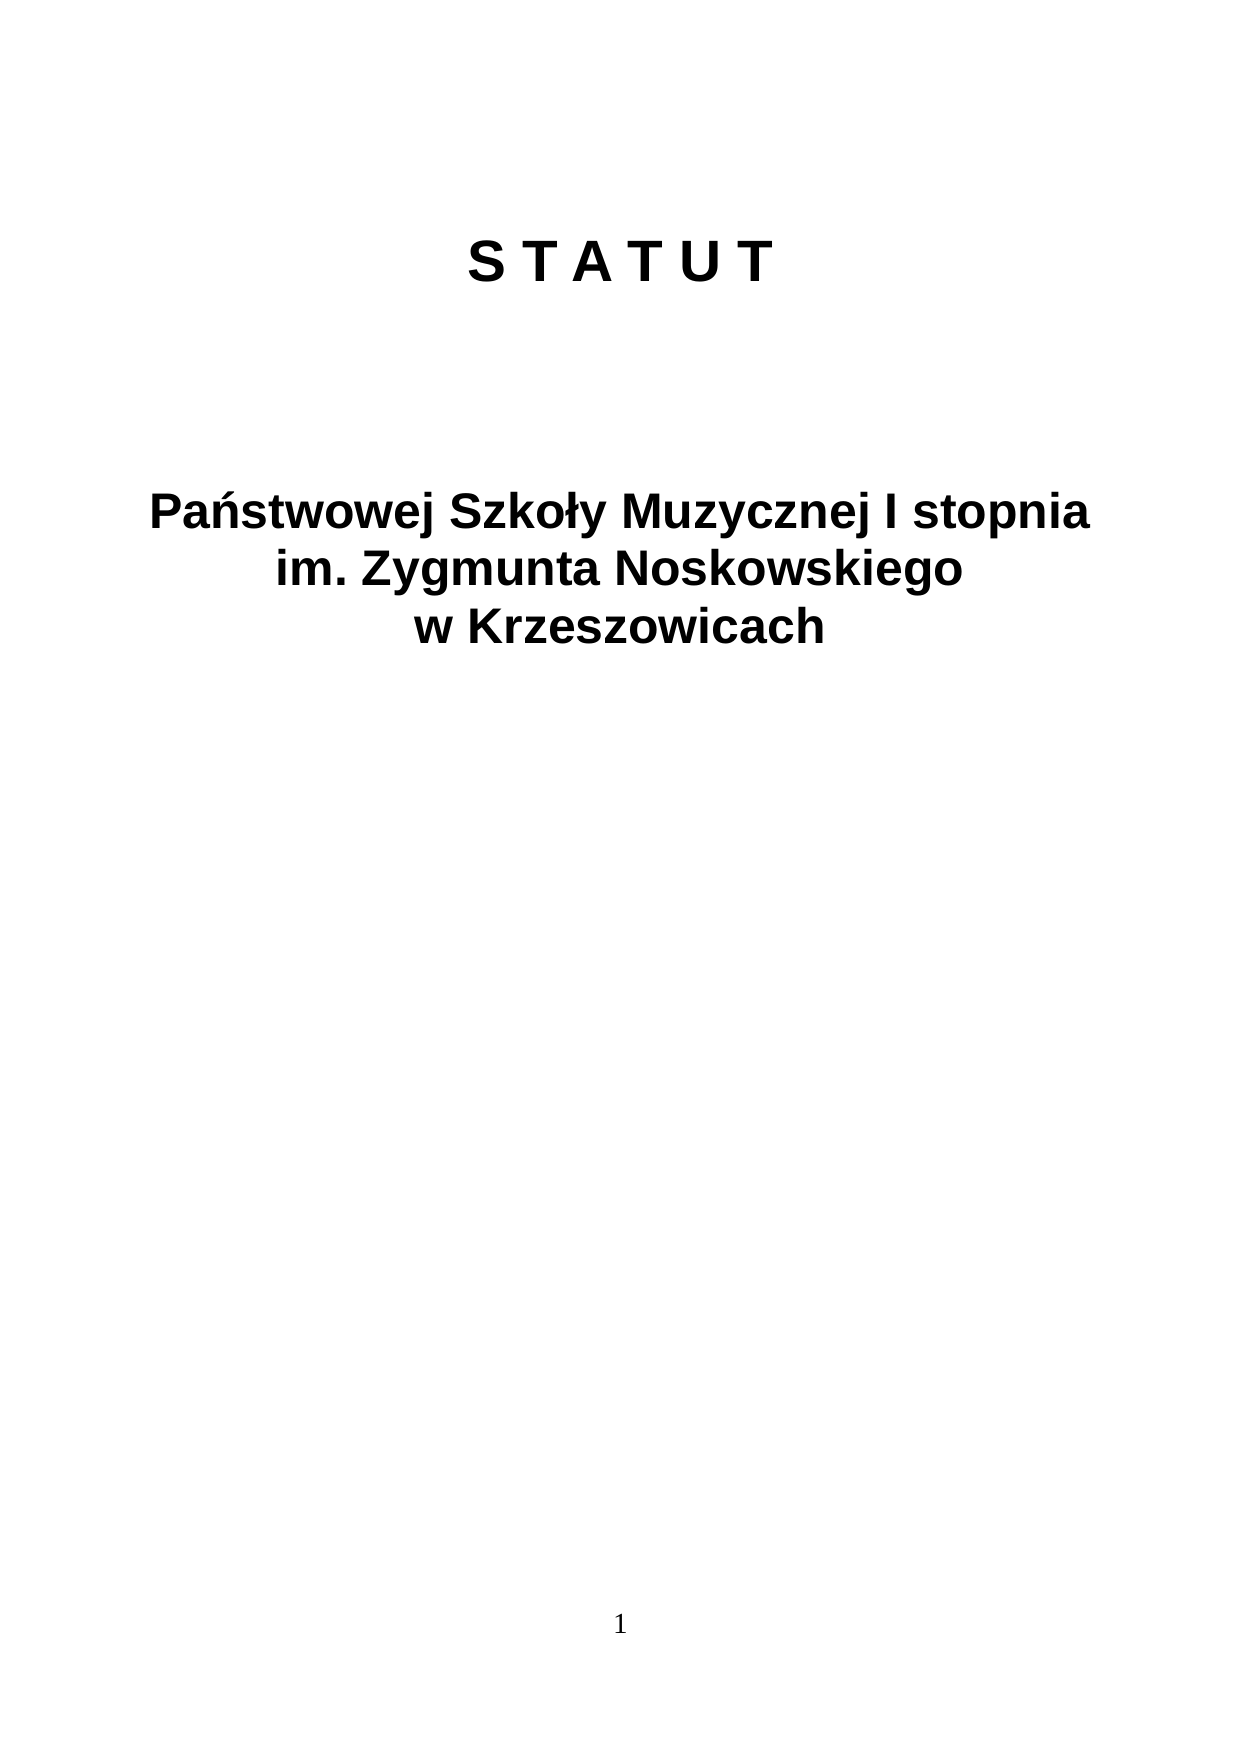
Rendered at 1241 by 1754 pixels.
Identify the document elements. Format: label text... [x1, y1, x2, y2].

text w Krzeszowicach [148, 596, 1092, 653]
text Państwowej Szkoły Muzycznej I stopnia [148, 481, 1092, 538]
subtitle S T A T U T [148, 227, 1092, 294]
text im. Zygmunta Noskowskiego [148, 538, 1092, 596]
